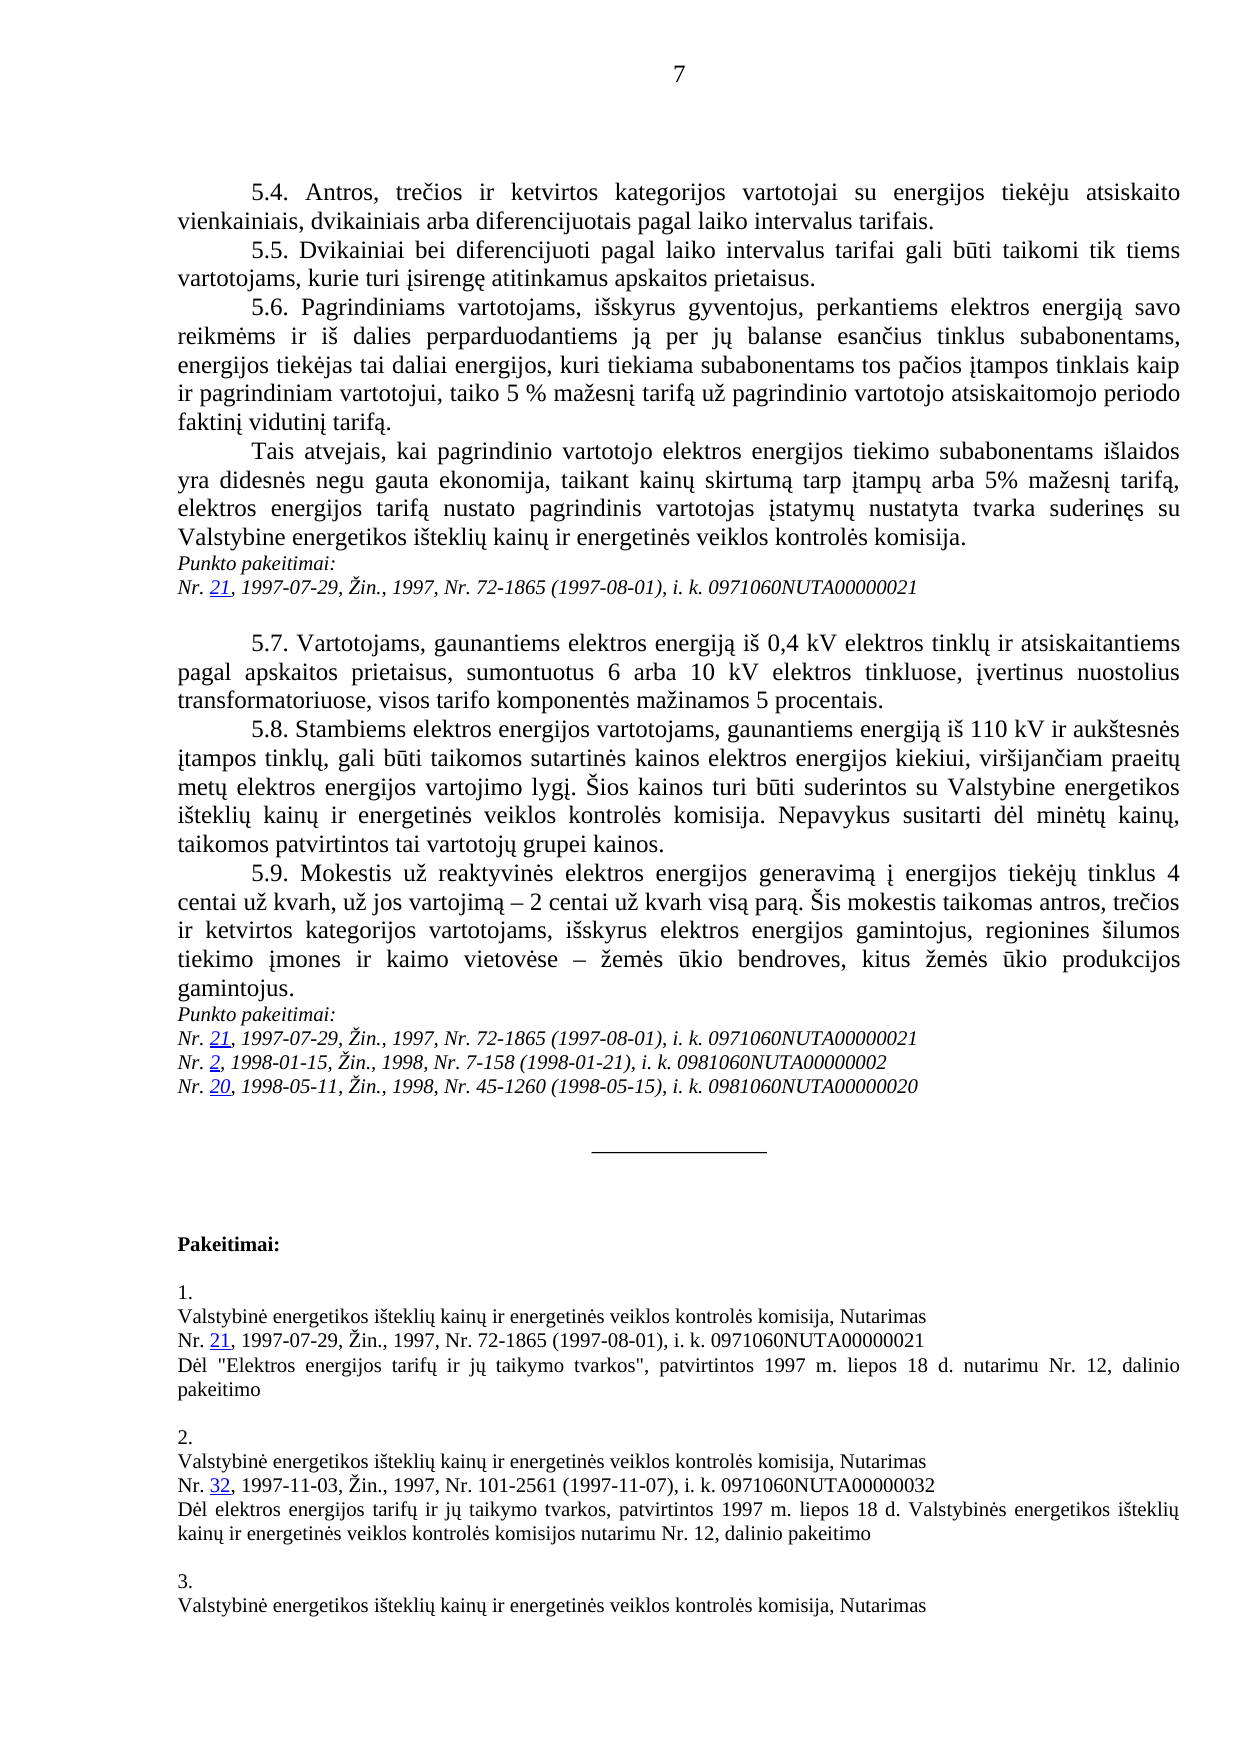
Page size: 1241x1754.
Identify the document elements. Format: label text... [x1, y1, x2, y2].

text 5.4. Antros, trečios ir ketvirtos kategorijos vartotojai su energijos tiekėju atsiskaito vienkainiais, dvikainiais arba diferencijuotais pagal laiko intervalus tarifais. [177, 177, 1181, 235]
text 2. [177, 1425, 1181, 1449]
text Nr. 20, 1998-05-11, Žin., 1998, Nr. 45-1260 (1998-05-15), i. k. 0981060NUTA00000020 [177, 1074, 1181, 1098]
text Tais atvejais, kai pagrindinio vartotojo elektros energijos tiekimo subabonentams išlaidos yra didesnės negu gauta ekonomija, taikant kainų skirtumą tarp įtampų arba 5% mažesnį tarifą, elektros energijos tarifą nustato pagrindinis vartotojas įstatymų nustatyta tvarka suderinęs su Valstybine energetikos išteklių kainų ir energetinės veiklos kontrolės komisija. [177, 436, 1181, 551]
text 5.6. Pagrindiniams vartotojams, išskyrus gyventojus, perkantiems elektros energiją savo reikmėms ir iš dalies perparduodantiems ją per jų balanse esančius tinklus subabonentams, energijos tiekėjas tai daliai energijos, kuri tiekiama subabonentams tos pačios įtampos tinklais kaip ir pagrindiniam vartotojui, taiko 5 % mažesnį tarifą už pagrindinio vartotojo atsiskaitomojo periodo faktinį vidutinį tarifą. [177, 292, 1181, 436]
text Valstybinė energetikos išteklių kainų ir energetinės veiklos kontrolės komisija, Nutarimas [177, 1449, 1181, 1473]
text Nr. 21, 1997-07-29, Žin., 1997, Nr. 72-1865 (1997-08-01), i. k. 0971060NUTA00000021 [177, 1328, 1181, 1352]
text 5.5. Dvikainiai bei diferencijuoti pagal laiko intervalus tarifai gali būti taikomi tik tiems vartotojams, kurie turi įsirengę atitinkamus apskaitos prietaisus. [177, 235, 1181, 292]
text Pakeitimai: [177, 1232, 1181, 1256]
text 5.7. Vartotojams, gaunantiems elektros energiją iš 0,4 kV elektros tinklų ir atsiskaitantiems pagal apskaitos prietaisus, sumontuotus 6 arba 10 kV elektros tinkluose, įvertinus nuostolius transformatoriuose, visos tarifo komponentės mažinamos 5 procentais. [177, 628, 1181, 714]
text Nr. 32, 1997-11-03, Žin., 1997, Nr. 101-2561 (1997-11-07), i. k. 0971060NUTA00000032 [177, 1473, 1181, 1497]
text Nr. 21, 1997-07-29, Žin., 1997, Nr. 72-1865 (1997-08-01), i. k. 0971060NUTA00000021 [177, 575, 1181, 599]
text 3. [177, 1569, 1181, 1593]
text Dėl "Elektros energijos tarifų ir jų taikymo tvarkos", patvirtintos 1997 m. liepos 18 d. nutarimu Nr. 12, dalinio pakeitimo [177, 1352, 1181, 1401]
text Punkto pakeitimai: [177, 1002, 1181, 1026]
text Valstybinė energetikos išteklių kainų ir energetinės veiklos kontrolės komisija, Nutarimas [177, 1304, 1181, 1328]
text 5.8. Stambiems elektros energijos vartotojams, gaunantiems energiją iš 110 kV ir aukštesnės įtampos tinklų, gali būti taikomos sutartinės kainos elektros energijos kiekiui, viršijančiam praeitų metų elektros energijos vartojimo lygį. Šios kainos turi būti suderintos su Valstybine energetikos išteklių kainų ir energetinės veiklos kontrolės komisija. Nepavykus susitarti dėl minėtų kainų, taikomos patvirtintos tai vartotojų grupei kainos. [177, 714, 1181, 858]
text Dėl elektros energijos tarifų ir jų taikymo tvarkos, patvirtintos 1997 m. liepos 18 d. Valstybinės energetikos išteklių kainų ir energetinės veiklos kontrolės komisijos nutarimu Nr. 12, dalinio pakeitimo [177, 1497, 1181, 1545]
text Punkto pakeitimai: [177, 551, 1181, 575]
text Nr. 2, 1998-01-15, Žin., 1998, Nr. 7-158 (1998-01-21), i. k. 0981060NUTA00000002 [177, 1050, 1181, 1074]
text Valstybinė energetikos išteklių kainų ir energetinės veiklos kontrolės komisija, Nutarimas [177, 1593, 1181, 1617]
text ______________ [177, 1127, 1181, 1155]
text Nr. 21, 1997-07-29, Žin., 1997, Nr. 72-1865 (1997-08-01), i. k. 0971060NUTA00000021 [177, 1026, 1181, 1050]
text 1. [177, 1280, 1181, 1304]
text 5.9. Mokestis už reaktyvinės elektros energijos generavimą į energijos tiekėjų tinklus 4 centai už kvarh, už jos vartojimą – 2 centai už kvarh visą parą. Šis mokestis taikomas antros, trečios ir ketvirtos kategorijos vartotojams, išskyrus elektros energijos gamintojus, regionines šilumos tiekimo įmones ir kaimo vietovėse – žemės ūkio bendroves, kitus žemės ūkio produkcijos gamintojus. [177, 858, 1181, 1002]
